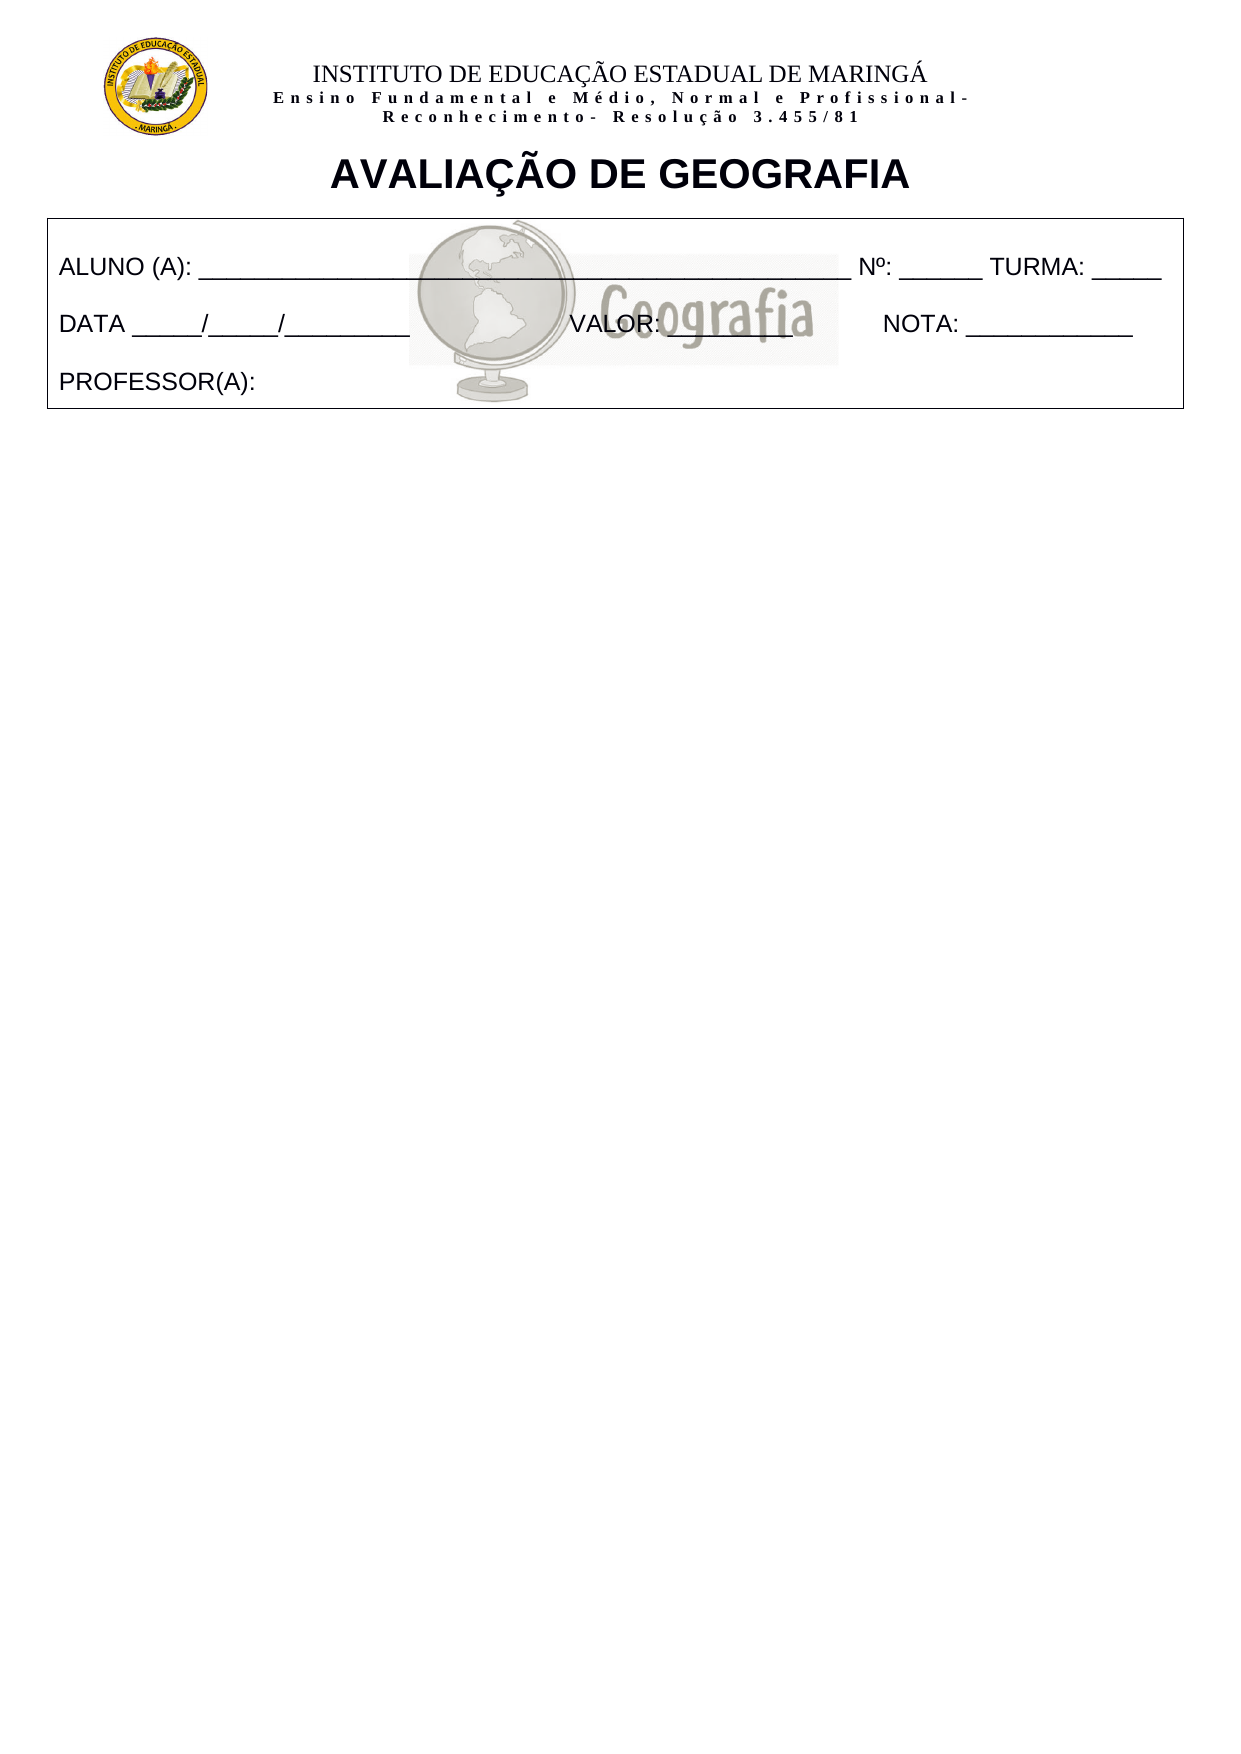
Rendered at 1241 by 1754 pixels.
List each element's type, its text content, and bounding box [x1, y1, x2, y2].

picture [103, 37, 208, 59]
text Ensino Fundamental e Médio, Normal e Profissional- [59, 88, 1181, 107]
text INSTITUTO DE EDUCAÇÃO ESTADUAL DE MARINGÁ [59, 59, 1181, 88]
table_header ALUNO (A): _______________________________________________ Nº: ______ TURMA: _____ DATA _____/_____/_________ VALOR: _________ NOTA: ____________ PROFESSOR(A): [48, 219, 1183, 408]
picture [103, 126, 208, 136]
text Reconhecimento- Resolução 3.455/81 [59, 107, 1181, 126]
text AVALIAÇÃO DE GEOGRAFIA [59, 150, 1181, 198]
